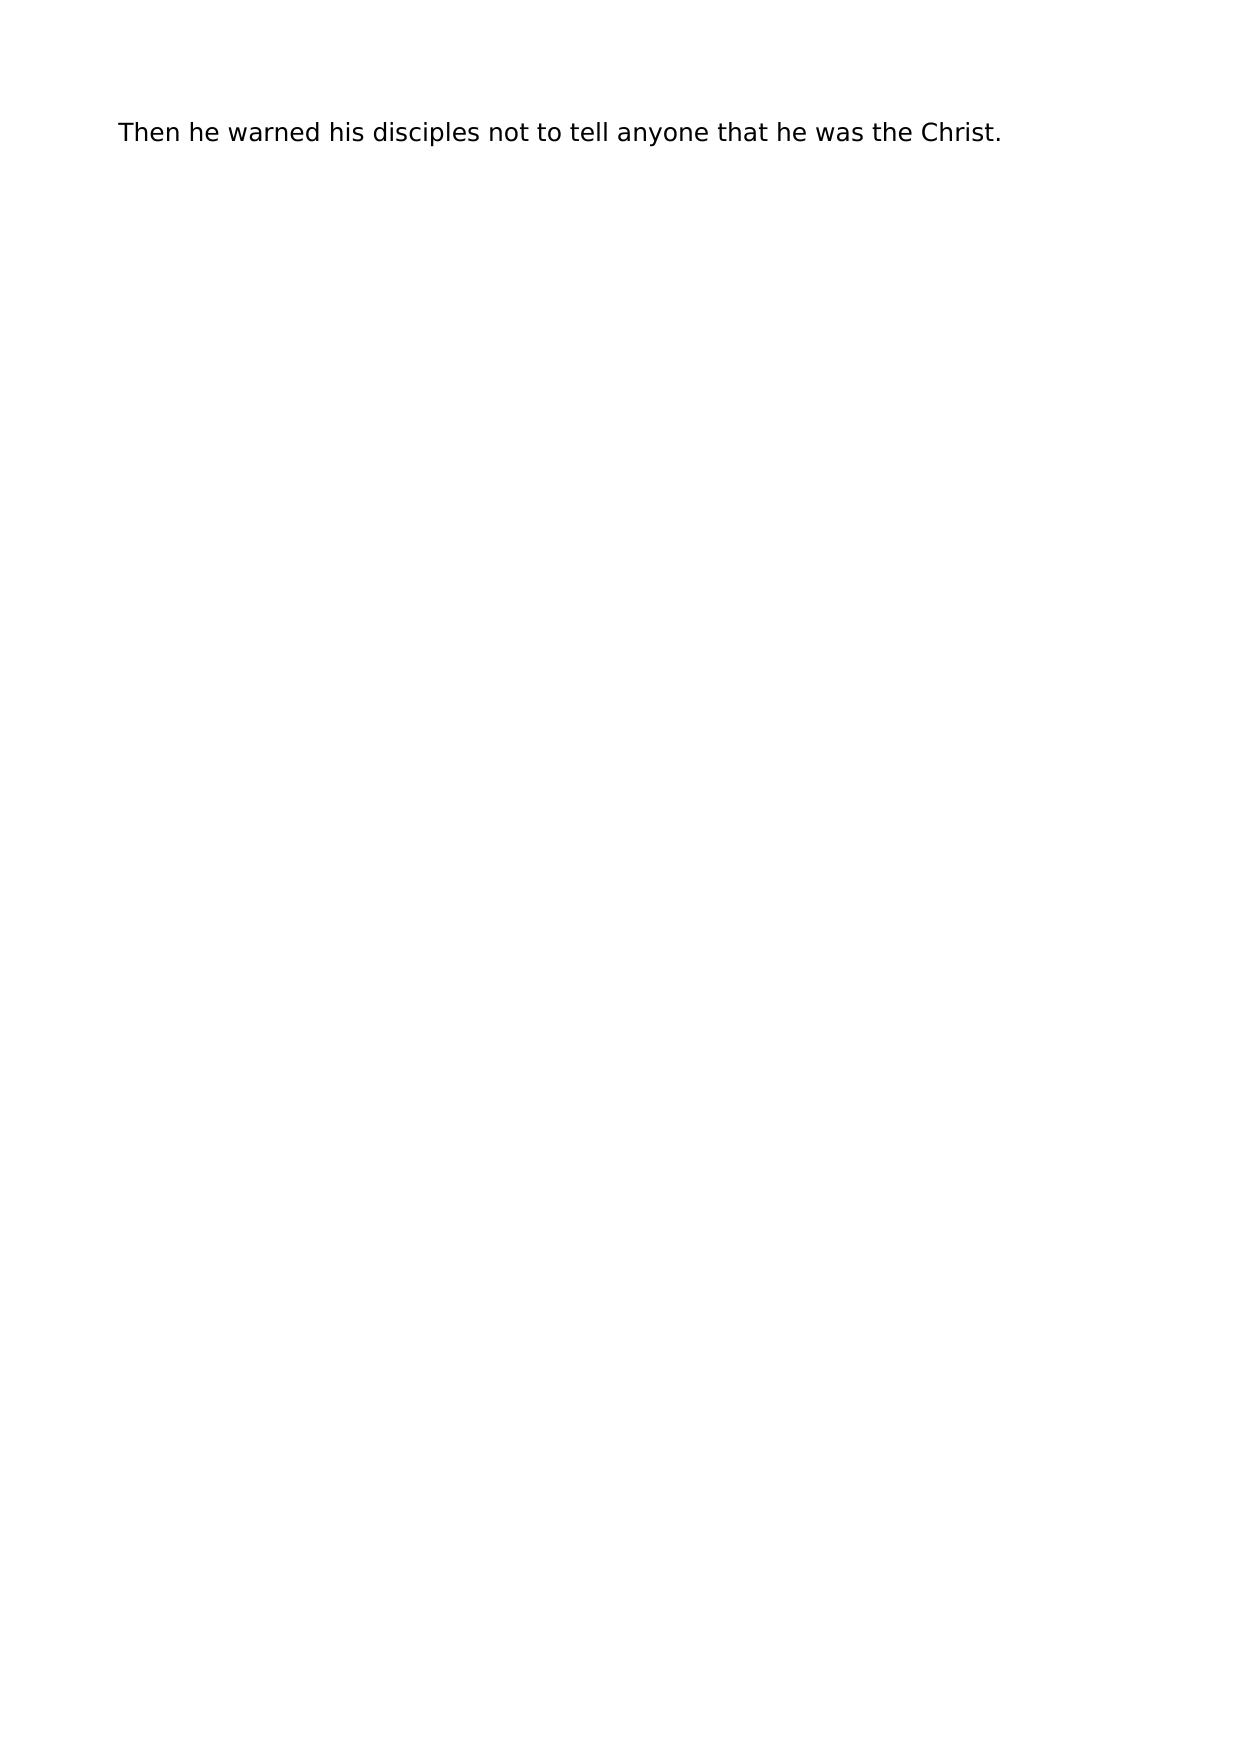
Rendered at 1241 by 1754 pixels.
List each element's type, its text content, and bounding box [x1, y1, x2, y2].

text Then he warned his disciples not to tell anyone that he was the Christ. [118, 118, 1122, 147]
